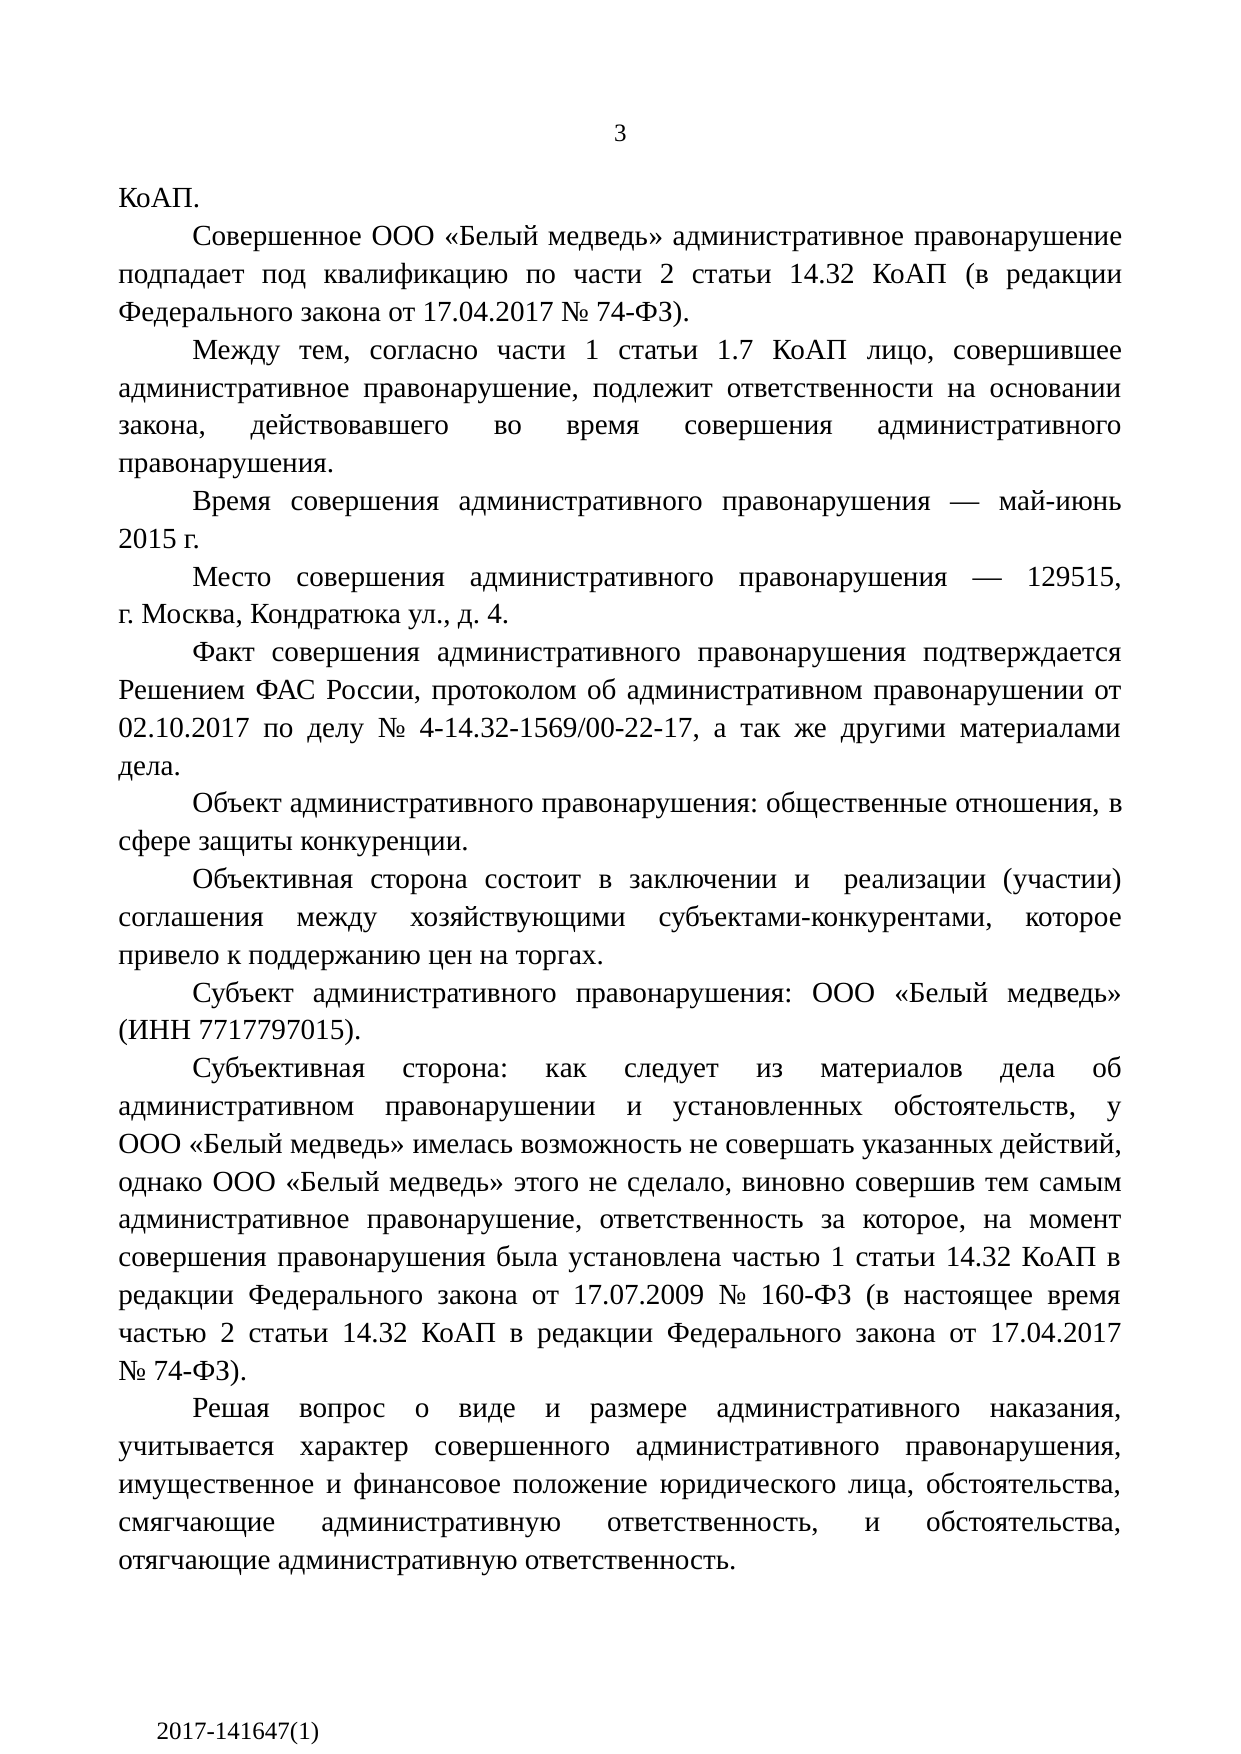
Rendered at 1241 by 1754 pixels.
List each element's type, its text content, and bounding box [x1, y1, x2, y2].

text Между тем, согласно части 1 статьи 1.7 КоАП лицо, совершившее административное правонарушение, подлежит ответственности на основании закона, действовавшего во время совершения административного правонарушения. [118, 328, 1122, 479]
text Совершенное ООО «Белый медведь» административное правонарушение подпадает под квалификацию по части 2 статьи 14.32 КоАП (в редакции Федерального закона от 17.04.2017 № 74-ФЗ). [118, 214, 1122, 328]
text Объект административного правонарушения: общественные отношения, в сфере защиты конкуренции. [118, 781, 1122, 857]
text Время совершения административного правонарушения — май-июнь 2015 г. [118, 479, 1122, 554]
text КоАП. [118, 176, 1122, 214]
text Факт совершения административного правонарушения подтверждается Решением ФАС России, протоколом об административном правонарушении от 02.10.2017 по делу № 4-14.32-1569/00-22-17, а так же другими материалами дела. [118, 630, 1122, 781]
text Место совершения административного правонарушения — 129515, г. Москва, Кондратюка ул., д. 4. [118, 554, 1122, 630]
text Решая вопрос о виде и размере административного наказания, учитывается характер совершенного административного правонарушения, имущественное и финансовое положение юридического лица, обстоятельства, смягчающие административную ответственность, и обстоятельства, отягчающие административную ответственность. [118, 1386, 1122, 1575]
text Объективная сторона состоит в заключении и реализации (участии) соглашения между хозяйствующими субъектами-конкурентами, которое привело к поддержанию цен на торгах. [118, 857, 1122, 970]
text Субъект административного правонарушения: ООО «Белый медведь» (ИНН 7717797015). [118, 970, 1122, 1046]
text Субъективная сторона: как следует из материалов дела об административном правонарушении и установленных обстоятельств, у ООО «Белый медведь» имелась возможность не совершать указанных действий, однако ООО «Белый медведь» этого не сделало, виновно совершив тем самым административное правонарушение, ответственность за которое, на момент совершения правонарушения была установлена частью 1 статьи 14.32 КоАП в редакции Федерального закона от 17.07.2009 № 160-ФЗ (в настоящее время частью 2 статьи 14.32 КоАП в редакции Федерального закона от 17.04.2017 № 74-ФЗ). [118, 1046, 1122, 1386]
